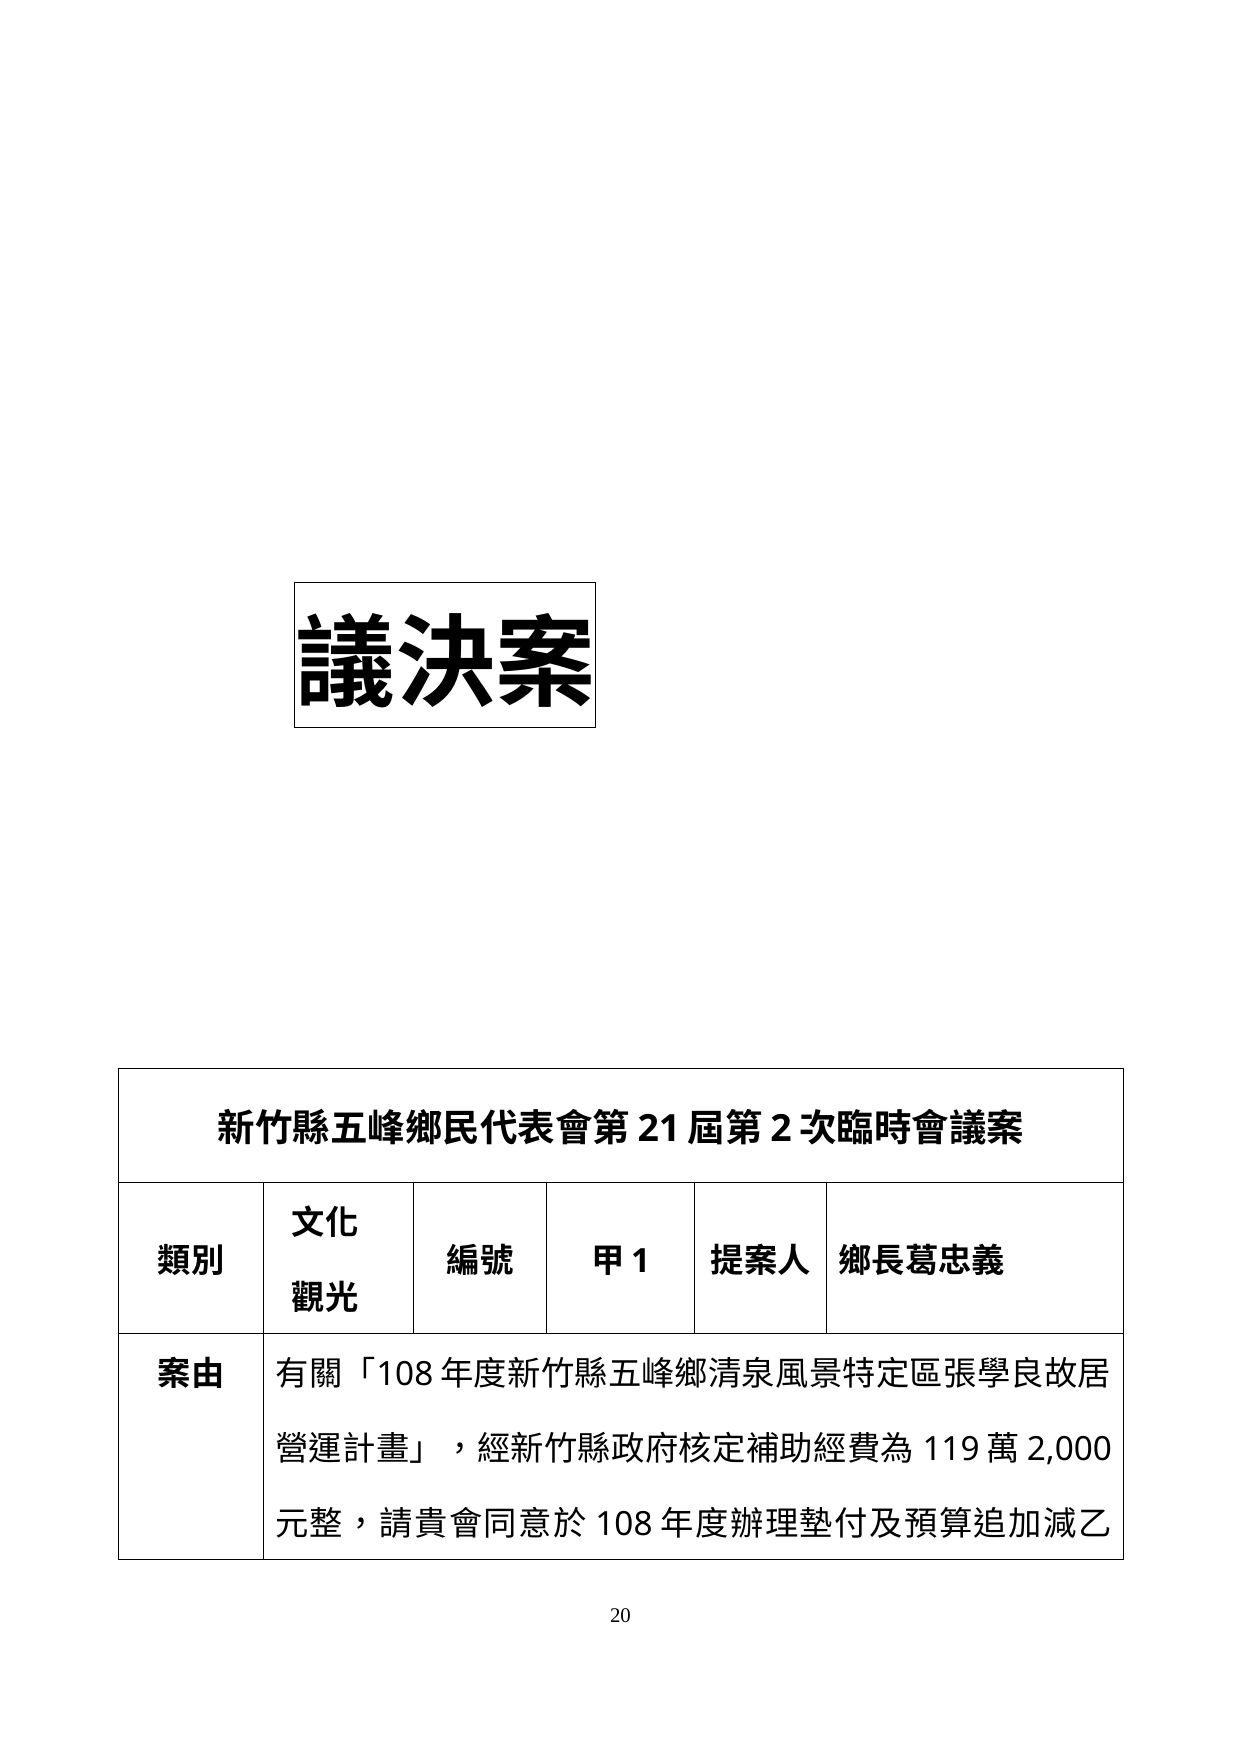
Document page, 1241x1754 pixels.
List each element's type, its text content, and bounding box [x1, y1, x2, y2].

table_cell 編號 [414, 1183, 546, 1333]
table_cell 鄉長葛忠義 [827, 1183, 1123, 1333]
table_header 新竹縣五峰鄉民代表會第21屆第2次臨時會議案 [119, 1069, 1123, 1182]
table_cell 提案人 [695, 1183, 826, 1333]
table_cell 甲1 [547, 1183, 694, 1333]
text 議決案 [118, 580, 1122, 730]
table_cell 類別 [119, 1183, 263, 1333]
table_cell 有關「108年度新竹縣五峰鄉清泉風景特定區張學良故居營運計畫」，經新竹縣政府核定補助經費為119萬2,000元整，請貴會同意於108年度辦理墊付及預算追加減乙 [264, 1334, 1123, 1559]
table_cell 案由 [119, 1334, 263, 1559]
table_cell 文化 觀光 [264, 1183, 413, 1333]
